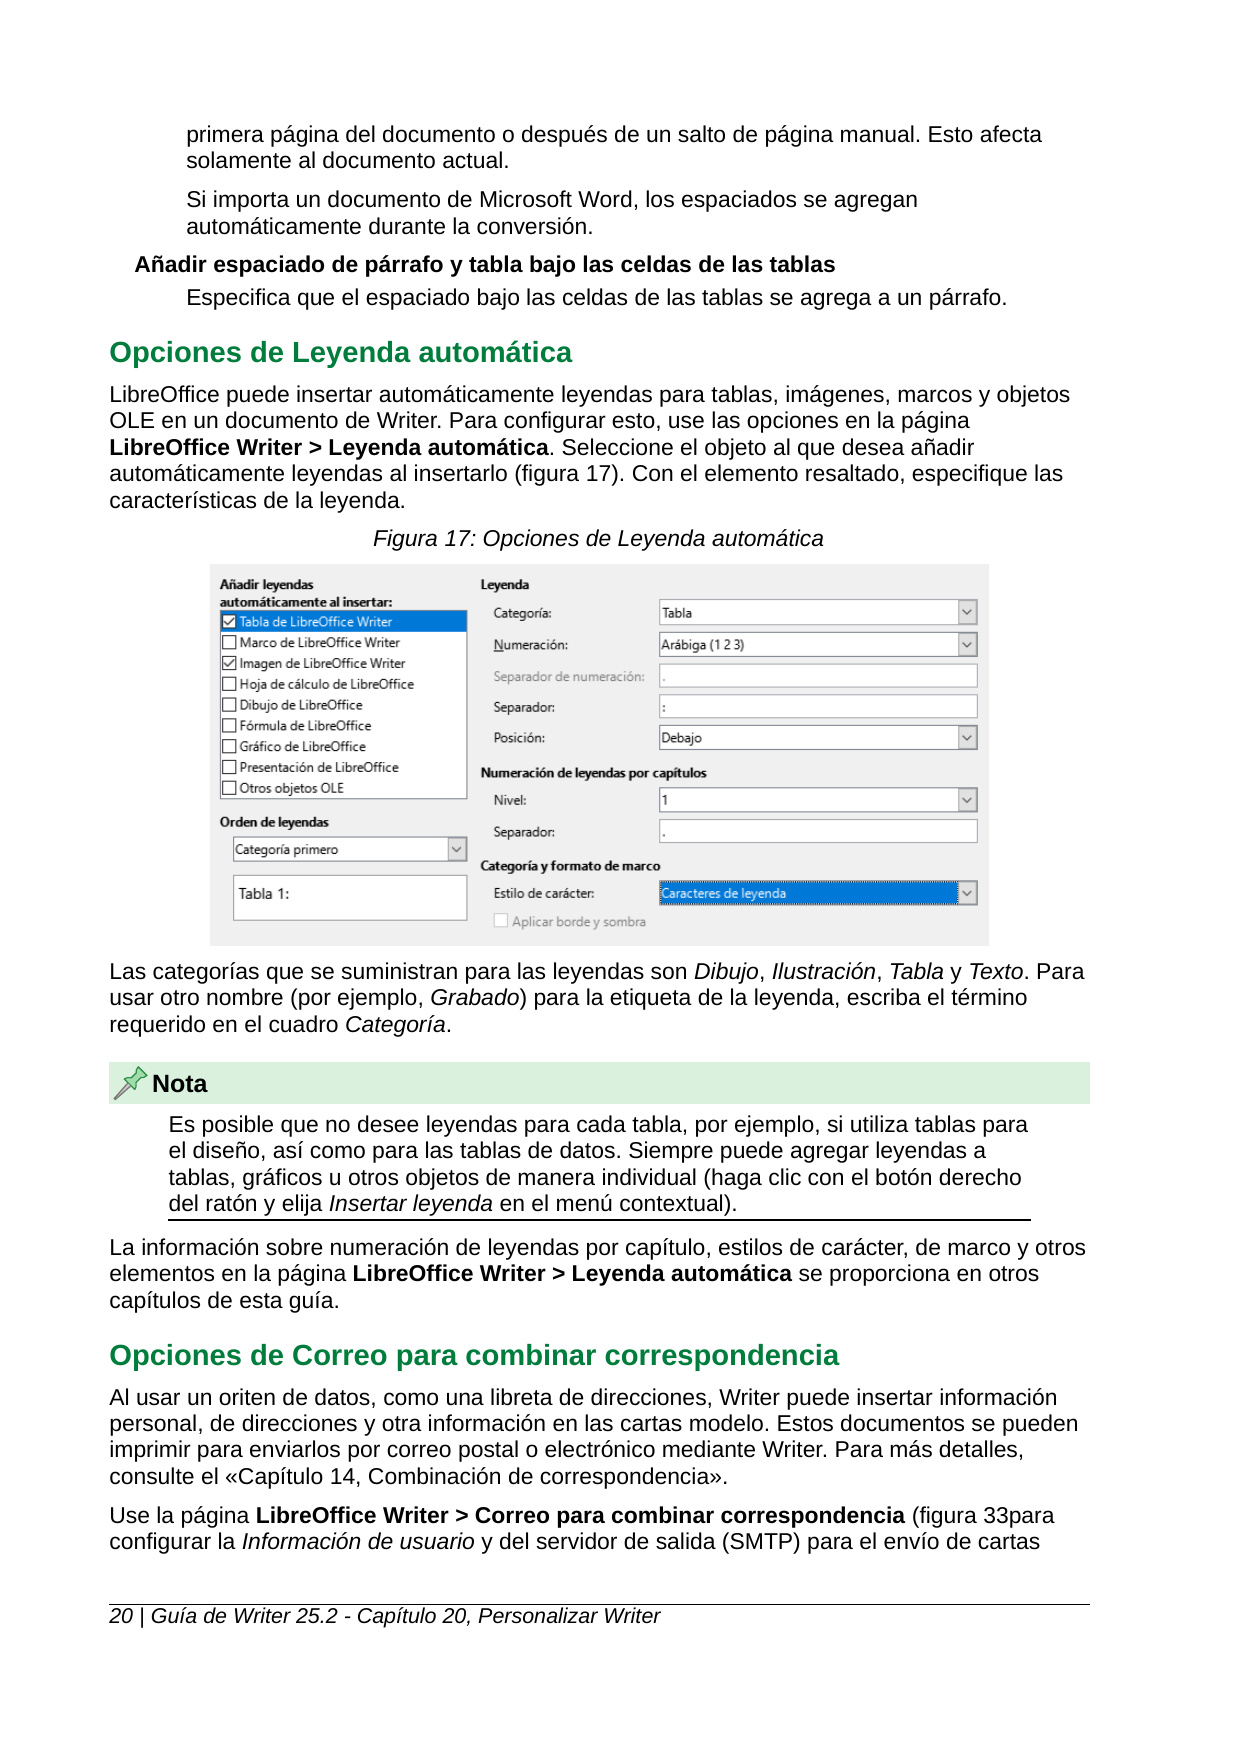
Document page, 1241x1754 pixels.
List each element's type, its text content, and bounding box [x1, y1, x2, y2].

text La información sobre numeración de leyendas por capítulo, estilos de carácter, de marco y otros elementos en la página LibreOffice Writer > Leyenda automática se proporciona en otros capítulos de esta guía. [109, 1234, 1090, 1313]
subtitle Opciones de Correo para combinar correspondencia [109, 1338, 1090, 1371]
text Figura 17: Opciones de Leyenda automática [210, 525, 989, 552]
text Las categorías que se suministran para las leyendas son Dibujo, Ilustración, Tabla y Texto. Para usar otro nombre (por ejemplo, Grabado) para la etiqueta de la leyenda, escriba el término requerido en el cuadro Categoría. [109, 958, 1090, 1037]
subtitle Opciones de Leyenda automática [109, 335, 1090, 369]
text primera página del documento o después de un salto de página manual. Esto afecta solamente al documento actual. [186, 121, 1090, 174]
subtitle Nota [151, 1062, 1090, 1104]
text Al usar un oriten de datos, como una libreta de direcciones, Writer puede insertar información personal, de direcciones y otra información en las cartas modelo. Estos documentos se pueden imprimir para enviarlos por correo postal o electrónico mediante Writer. Para más detalles, consulte el «Capítulo 14, Combinación de correspondencia». [109, 1384, 1090, 1489]
text Use la página LibreOffice Writer > Correo para combinar correspondencia (figura 33para configurar la Información de usuario y del servidor de salida (SMTP) para el envío de cartas [109, 1502, 1090, 1554]
text Especifica que el espaciado bajo las celdas de las tablas se agrega a un párrafo. [186, 284, 1090, 310]
picture [209, 564, 990, 946]
text Añadir espaciado de párrafo y tabla bajo las celdas de las tablas [134, 251, 1090, 278]
text Si importa un documento de Microsoft Word, los espaciados se agregan automáticamente durante la conversión. [186, 186, 1090, 239]
text Es posible que no desee leyendas para cada tabla, por ejemplo, si utiliza tablas para el diseño, así como para las tablas de datos. Siempre puede agregar leyendas a tablas, gráficos u otros objetos de manera individual (haga clic con el botón derecho del ratón y elija Insertar leyenda en el menú contextual). [168, 1111, 1031, 1219]
text LibreOffice puede insertar automáticamente leyendas para tablas, imágenes, marcos y objetos OLE en un documento de Writer. Para configurar esto, use las opciones en la página LibreOffice Writer > Leyenda automática. Seleccione el objeto al que desea añadir automáticamente leyendas al insertarlo (figura 17). Con el elemento resaltado, especifique las características de la leyenda. [109, 381, 1090, 513]
